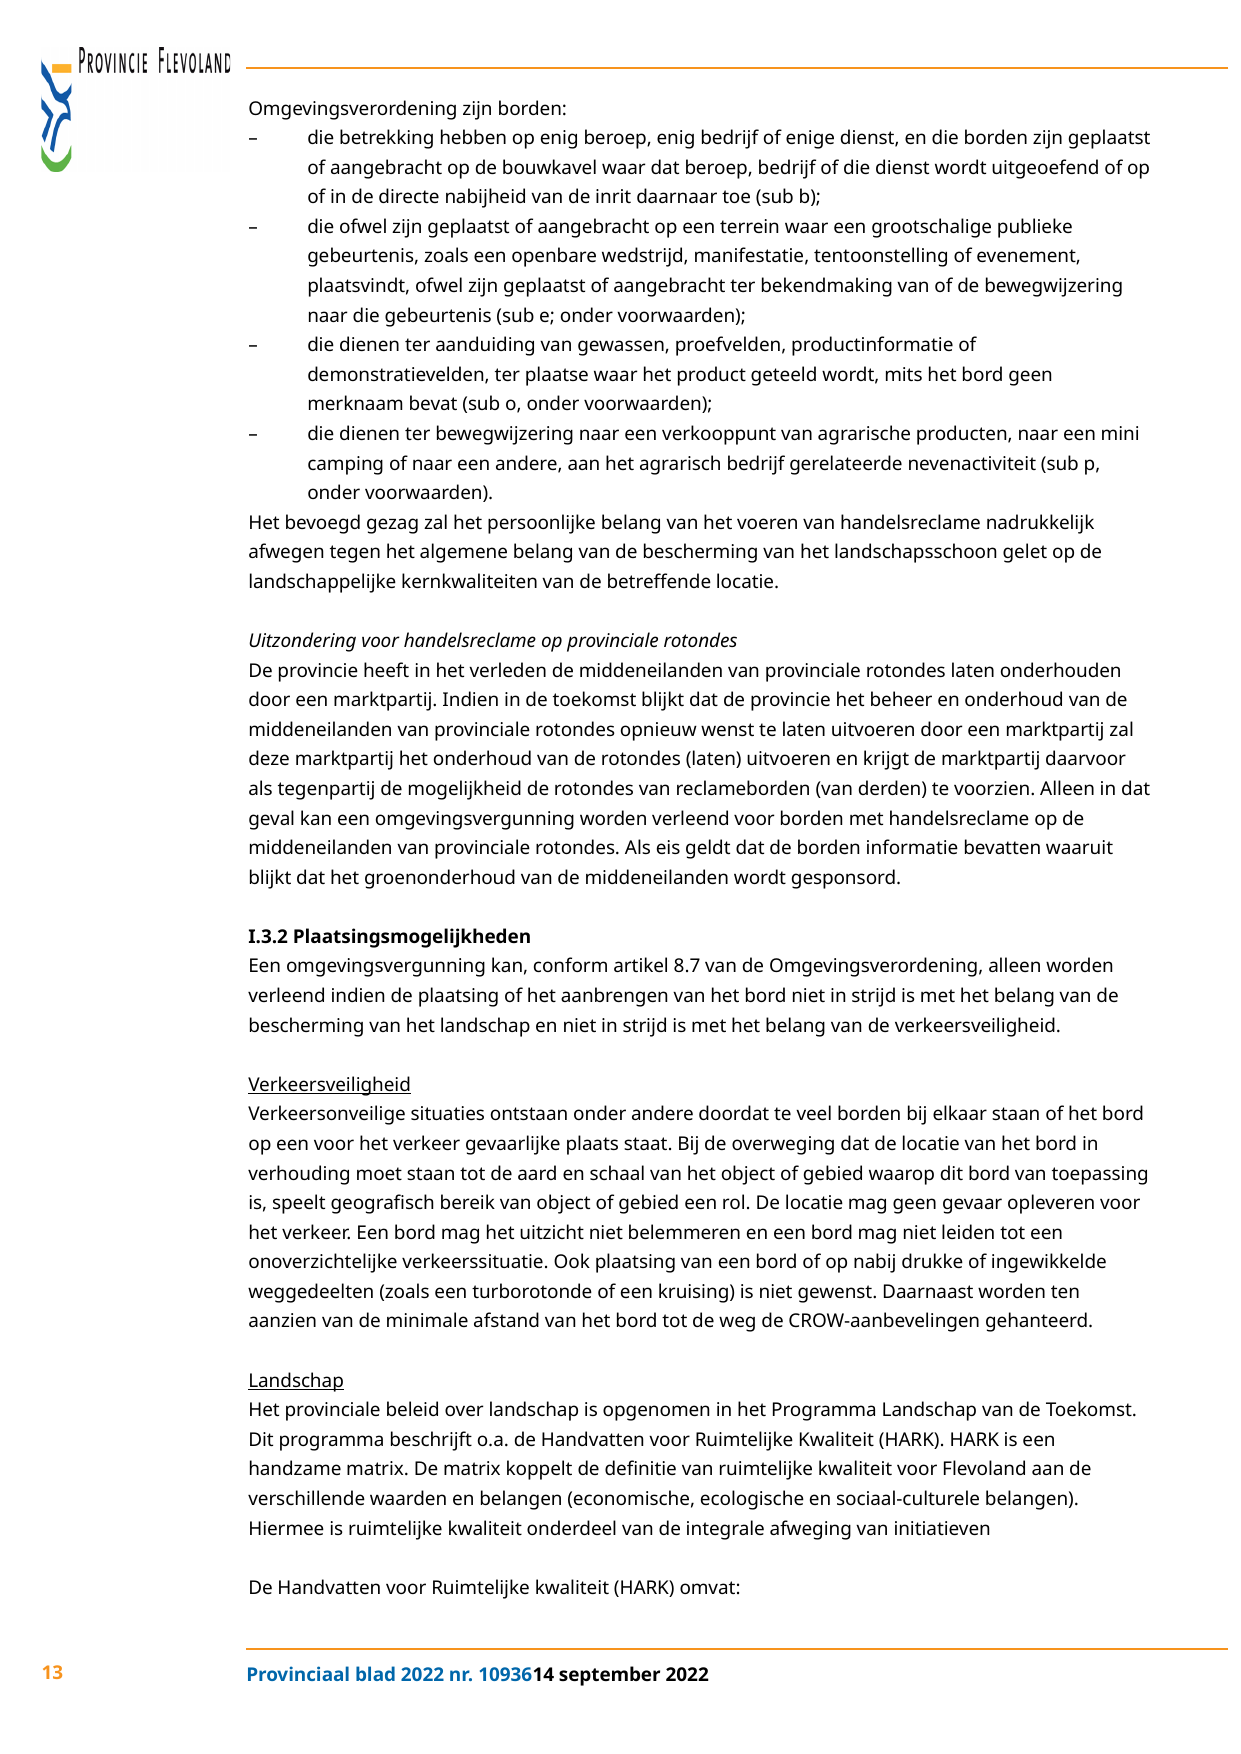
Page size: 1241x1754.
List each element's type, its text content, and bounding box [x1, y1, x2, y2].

text Omgevingsverordening zijn borden: [248, 95, 1152, 121]
text De Handvatten voor Ruimtelijke kwaliteit (HARK) omvat: [248, 1574, 1152, 1600]
text Uitzondering voor handelsreclame op provinciale rotondes [248, 627, 1152, 653]
text Landschap [248, 1367, 1152, 1393]
list die betrekking hebben op enig beroep, enig bedrijf of enige dienst, en die borden zijn geplaatst of aangebracht op de bouwkavel waar dat beroep, bedrijf of die dienst wordt uitgeoefend of op of in de directe nabijheid van de inrit daarnaar toe (sub b); [248, 124, 1152, 209]
text Het provinciale beleid over landschap is opgenomen in het Programma Landschap van de Toekomst. Dit programma beschrijft o.a. de Handvatten voor Ruimtelijke Kwaliteit (HARK). HARK is een handzame matrix. De matrix koppelt de definitie van ruimtelijke kwaliteit voor Flevoland aan de verschillende waarden en belangen (economische, ecologische en sociaal-culturele belangen). Hiermee is ruimtelijke kwaliteit onderdeel van de integrale afweging van initiatieven [248, 1396, 1152, 1541]
picture [41, 47, 231, 172]
list die dienen ter aanduiding van gewassen, proefvelden, productinformatie of demonstratievelden, ter plaatse waar het product geteeld wordt, mits het bord geen merknaam bevat (sub o, onder voorwaarden); [248, 331, 1152, 416]
text Verkeersonveilige situaties ontstaan onder andere doordat te veel borden bij elkaar staan of het bord op een voor het verkeer gevaarlijke plaats staat. Bij de overweging dat de locatie van het bord in verhouding moet staan tot de aard en schaal van het object of gebied waarop dit bord van toepassing is, speelt geografisch bereik van object of gebied een rol. De locatie mag geen gevaar opleveren voor het verkeer. Een bord mag het uitzicht niet belemmeren en een bord mag niet leiden tot een onoverzichtelijke verkeerssituatie. Ook plaatsing van een bord of op nabij drukke of ingewikkelde weggedeelten (zoals een turborotonde of een kruising) is niet gewenst. Daarnaast worden ten aanzien van de minimale afstand van het bord tot de weg de CROW-aanbevelingen gehanteerd. [248, 1101, 1152, 1333]
text I.3.2 Plaatsingsmogelijkheden [248, 923, 1152, 949]
list die ofwel zijn geplaatst of aangebracht op een terrein waar een grootschalige publieke gebeurtenis, zoals een openbare wedstrijd, manifestatie, tentoonstelling of evenement, plaatsvindt, ofwel zijn geplaatst of aangebracht ter bekendmaking van of de bewegwijzering naar die gebeurtenis (sub e; onder voorwaarden); [248, 213, 1152, 328]
text Verkeersveiligheid [248, 1071, 1152, 1097]
list die dienen ter bewegwijzering naar een verkooppunt van agrarische producten, naar een mini camping of naar een andere, aan het agrarisch bedrijf gerelateerde nevenactiviteit (sub p, onder voorwaarden). [248, 420, 1152, 505]
text Een omgevingsvergunning kan, conform artikel 8.7 van de Omgevingsverordening, alleen worden verleend indien de plaatsing of het aanbrengen van het bord niet in strijd is met het belang van de bescherming van het landschap en niet in strijd is met het belang van de verkeersveiligheid. [248, 953, 1152, 1038]
text Het bevoegd gezag zal het persoonlijke belang van het voeren van handelsreclame nadrukkelijk afwegen tegen het algemene belang van de bescherming van het landschapsschoon gelet op de landschappelijke kernkwaliteiten van de betreffende locatie. [248, 509, 1152, 594]
text De provincie heeft in het verleden de middeneilanden van provinciale rotondes laten onderhouden door een marktpartij. Indien in de toekomst blijkt dat de provincie het beheer en onderhoud van de middeneilanden van provinciale rotondes opnieuw wenst te laten uitvoeren door een marktpartij zal deze marktpartij het onderhoud van de rotondes (laten) uitvoeren en krijgt de marktpartij daarvoor als tegenpartij de mogelijkheid de rotondes van reclameborden (van derden) te voorzien. Alleen in dat geval kan een omgevingsvergunning worden verleend voor borden met handelsreclame op de middeneilanden van provinciale rotondes. Als eis geldt dat de borden informatie bevatten waaruit blijkt dat het groenonderhoud van de middeneilanden wordt gesponsord. [248, 657, 1152, 890]
